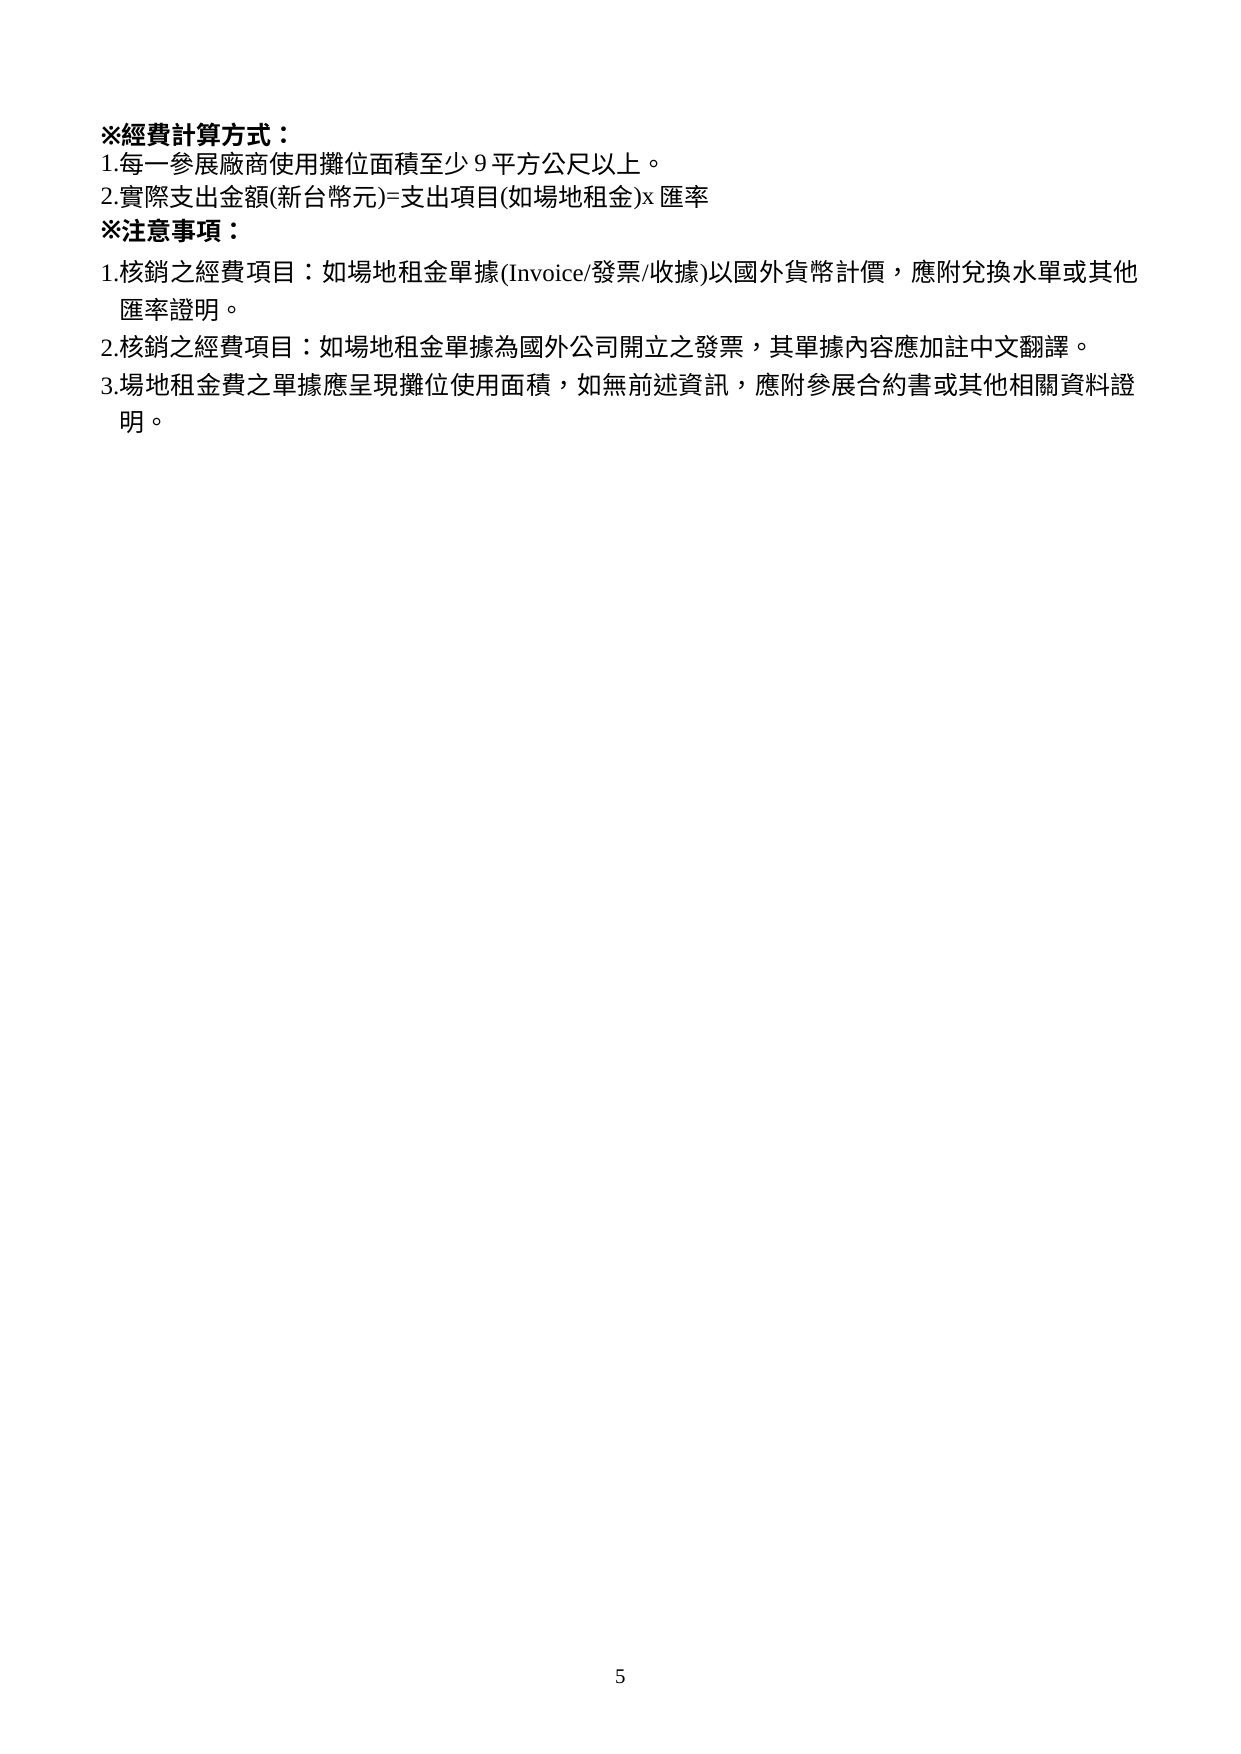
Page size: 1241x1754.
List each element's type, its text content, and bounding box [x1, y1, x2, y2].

text ※注意事項： [100, 212, 1140, 246]
text 3.場地租金費之單據應呈現攤位使用面積，如無前述資訊，應附參展合約書或其他相關資料證明。 [100, 358, 1140, 433]
text 1.每一參展廠商使用攤位面積至少9平方公尺以上。 [100, 146, 1140, 179]
text 2.實際支出金額(新台幣元)=支出項目(如場地租金)x匯率 [100, 179, 1140, 212]
text 2.核銷之經費項目：如場地租金單據為國外公司開立之發票，其單據內容應加註中文翻譯。 [100, 321, 1140, 358]
text ※經費計算方式： [100, 108, 1140, 146]
text 1.核銷之經費項目：如場地租金單據(Invoice/發票/收據)以國外貨幣計價，應附兌換水單或其他匯率證明。 [100, 246, 1140, 321]
